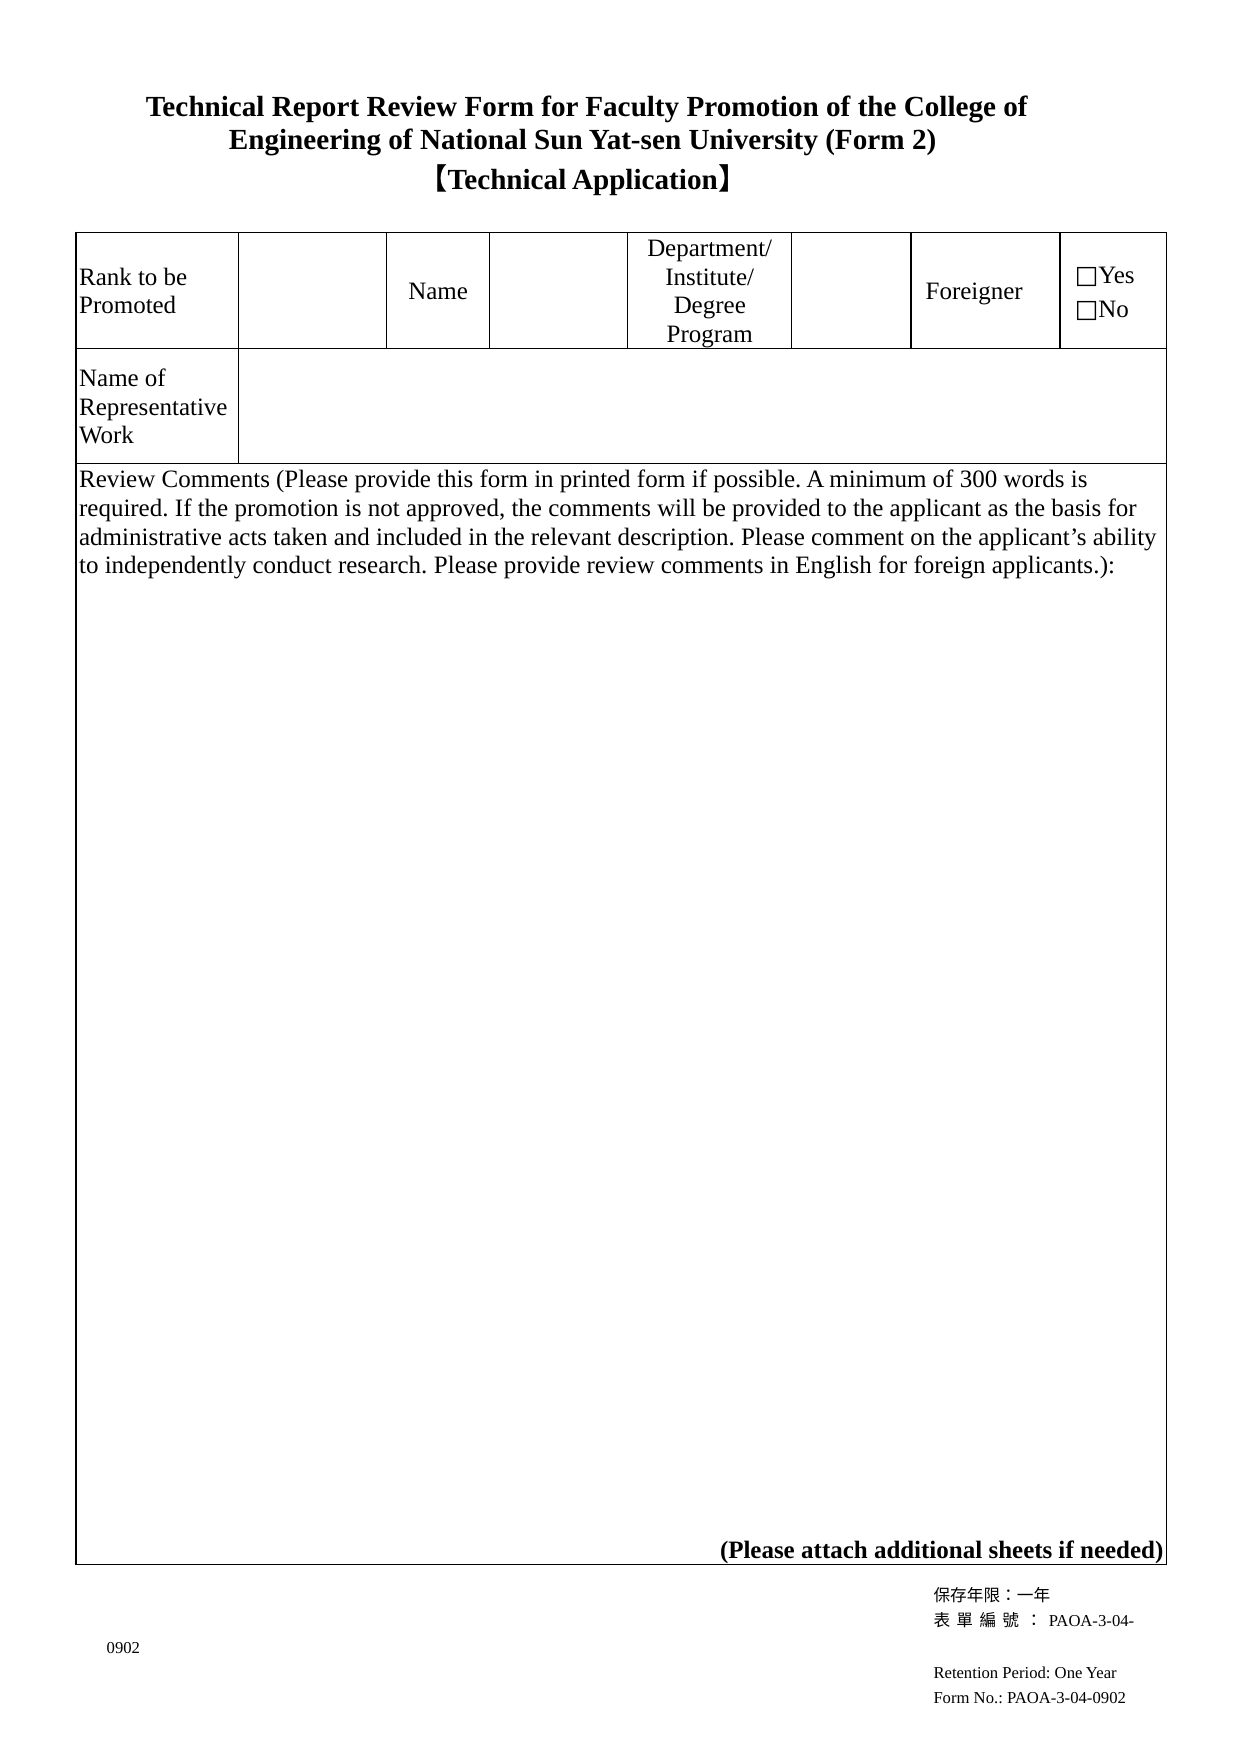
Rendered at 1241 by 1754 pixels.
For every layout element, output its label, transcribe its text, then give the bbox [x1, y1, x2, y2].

table_header Department/ Institute/ Degree Program [628, 233, 791, 348]
table_cell Review Comments (Please provide this form in printed form if possible. A minimum of 300 words is required. If the promotion is not approved, the comments will be provided to the applicant as the basis for administrative acts taken and included in the relevant description. Please comment on the applicant’s ability to independently conduct research. Please provide review comments in English for foreign applicants.): [77, 464, 1166, 1535]
table_header Foreigner [912, 233, 1059, 348]
text Technical Report Review Form for Faculty Promotion of the College of Engineering of National Sun Yat-sen University (Form 2) [106, 89, 1059, 156]
table_header [792, 233, 910, 348]
table_header □Yes □No [1061, 233, 1166, 348]
table_cell (Please attach additional sheets if needed) [77, 1535, 1166, 1563]
table_header Name [387, 233, 489, 348]
table_cell Name of Representative Work [77, 349, 238, 463]
table_header [239, 233, 386, 348]
table_header [490, 233, 627, 348]
text 【Technical Application】 [106, 156, 1059, 198]
table_cell [239, 349, 1166, 463]
table_header Rank to be Promoted [77, 233, 238, 348]
